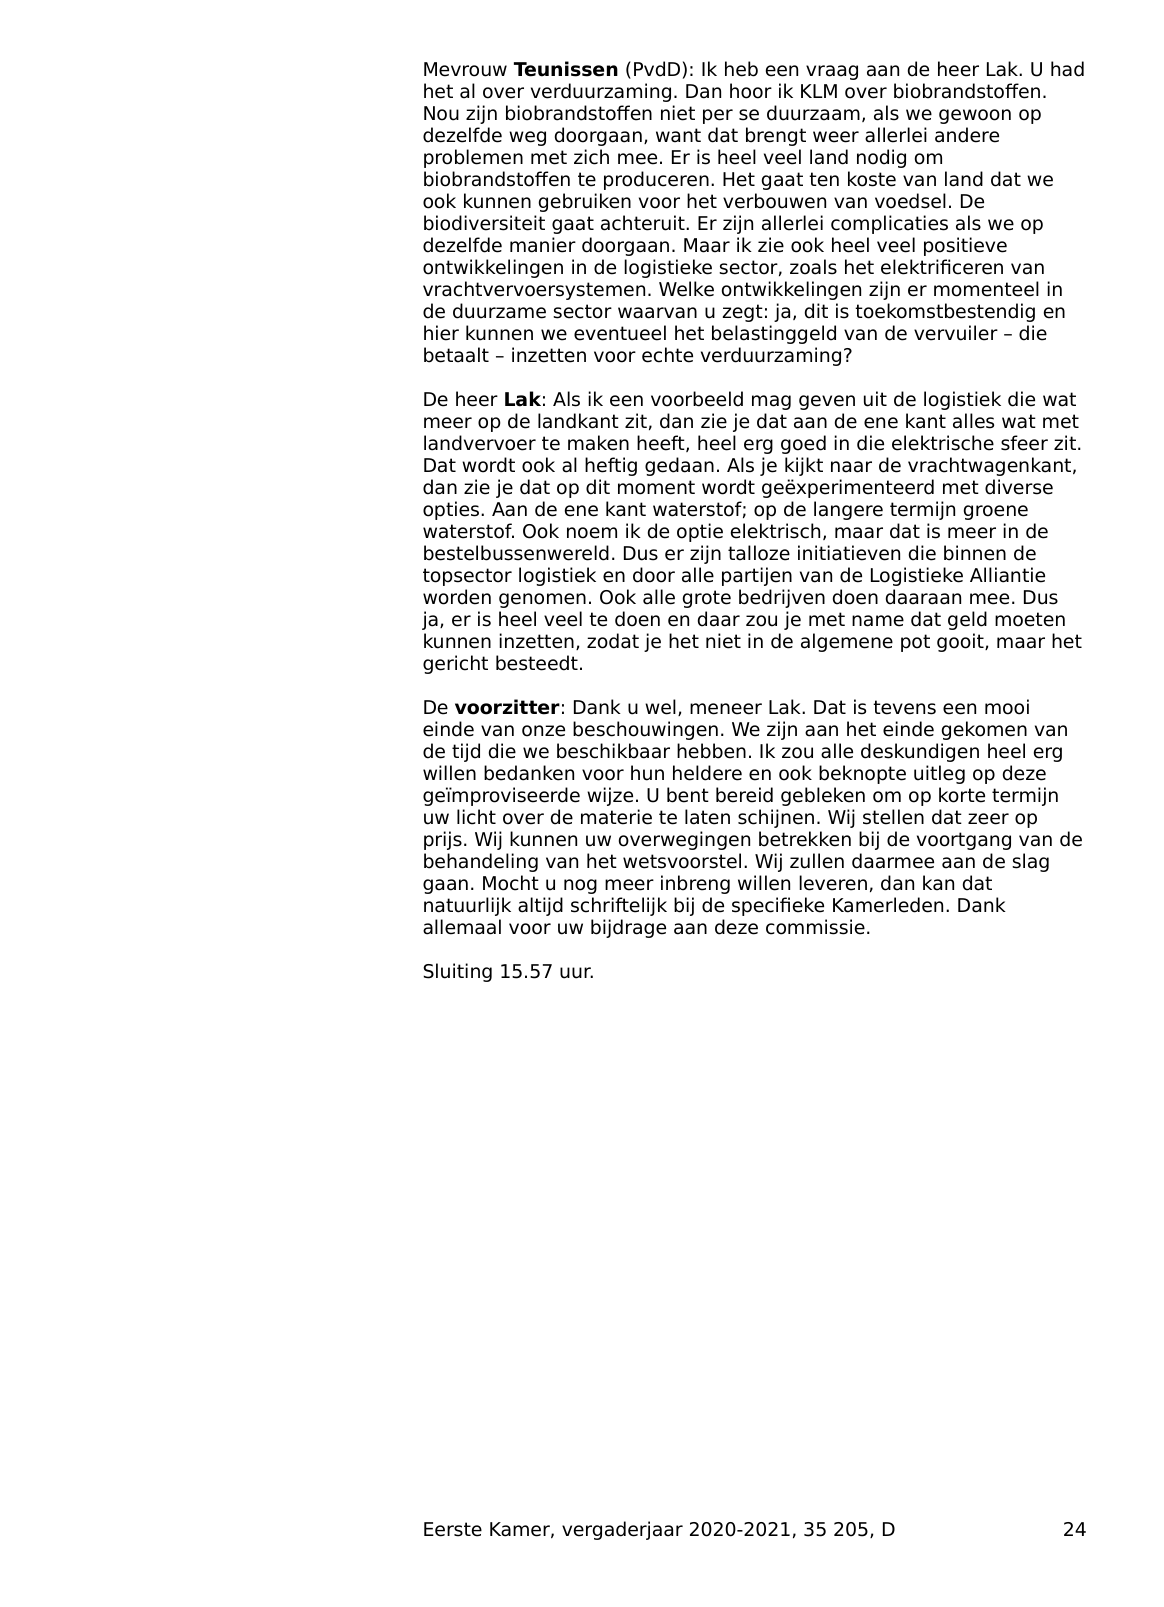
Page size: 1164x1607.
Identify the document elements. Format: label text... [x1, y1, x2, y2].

text Sluiting 15.57 uur. [422, 961, 1087, 983]
text De heer Lak: Als ik een voorbeeld mag geven uit de logistiek die wat meer op de landkant zit, dan zie je dat aan de ene kant alles wat met landvervoer te maken heeft, heel erg goed in die elektrische sfeer zit. Dat wordt ook al heftig gedaan. Als je kijkt naar de vrachtwagenkant, dan zie je dat op dit moment wordt geëxperimenteerd met diverse opties. Aan de ene kant waterstof; op de langere termijn groene waterstof. Ook noem ik de optie elektrisch, maar dat is meer in de bestelbussenwereld. Dus er zijn talloze initiatieven die binnen de topsector logistiek en door alle partijen van de Logistieke Alliantie worden genomen. Ook alle grote bedrijven doen daaraan mee. Dus ja, er is heel veel te doen en daar zou je met name dat geld moeten kunnen inzetten, zodat je het niet in de algemene pot gooit, maar het gericht besteedt. [422, 389, 1087, 675]
text De voorzitter: Dank u wel, meneer Lak. Dat is tevens een mooi einde van onze beschouwingen. We zijn aan het einde gekomen van de tijd die we beschikbaar hebben. Ik zou alle deskundigen heel erg willen bedanken voor hun heldere en ook beknopte uitleg op deze geïmproviseerde wijze. U bent bereid gebleken om op korte termijn uw licht over de materie te laten schijnen. Wij stellen dat zeer op prijs. Wij kunnen uw overwegingen betrekken bij de voortgang van de behandeling van het wetsvoorstel. Wij zullen daarmee aan de slag gaan. Mocht u nog meer inbreng willen leveren, dan kan dat natuurlijk altijd schriftelijk bij de specifieke Kamerleden. Dank allemaal voor uw bijdrage aan deze commissie. [422, 697, 1087, 939]
text Mevrouw Teunissen (PvdD): Ik heb een vraag aan de heer Lak. U had het al over verduurzaming. Dan hoor ik KLM over biobrandstoffen. Nou zijn biobrandstoffen niet per se duurzaam, als we gewoon op dezelfde weg doorgaan, want dat brengt weer allerlei andere problemen met zich mee. Er is heel veel land nodig om biobrandstoffen te produceren. Het gaat ten koste van land dat we ook kunnen gebruiken voor het verbouwen van voedsel. De biodiversiteit gaat achteruit. Er zijn allerlei complicaties als we op dezelfde manier doorgaan. Maar ik zie ook heel veel positieve ontwikkelingen in de logistieke sector, zoals het elektrificeren van vrachtvervoersystemen. Welke ontwikkelingen zijn er momenteel in de duurzame sector waarvan u zegt: ja, dit is toekomstbestendig en hier kunnen we eventueel het belastinggeld van de vervuiler – die betaalt – inzetten voor echte verduurzaming? [422, 59, 1087, 367]
